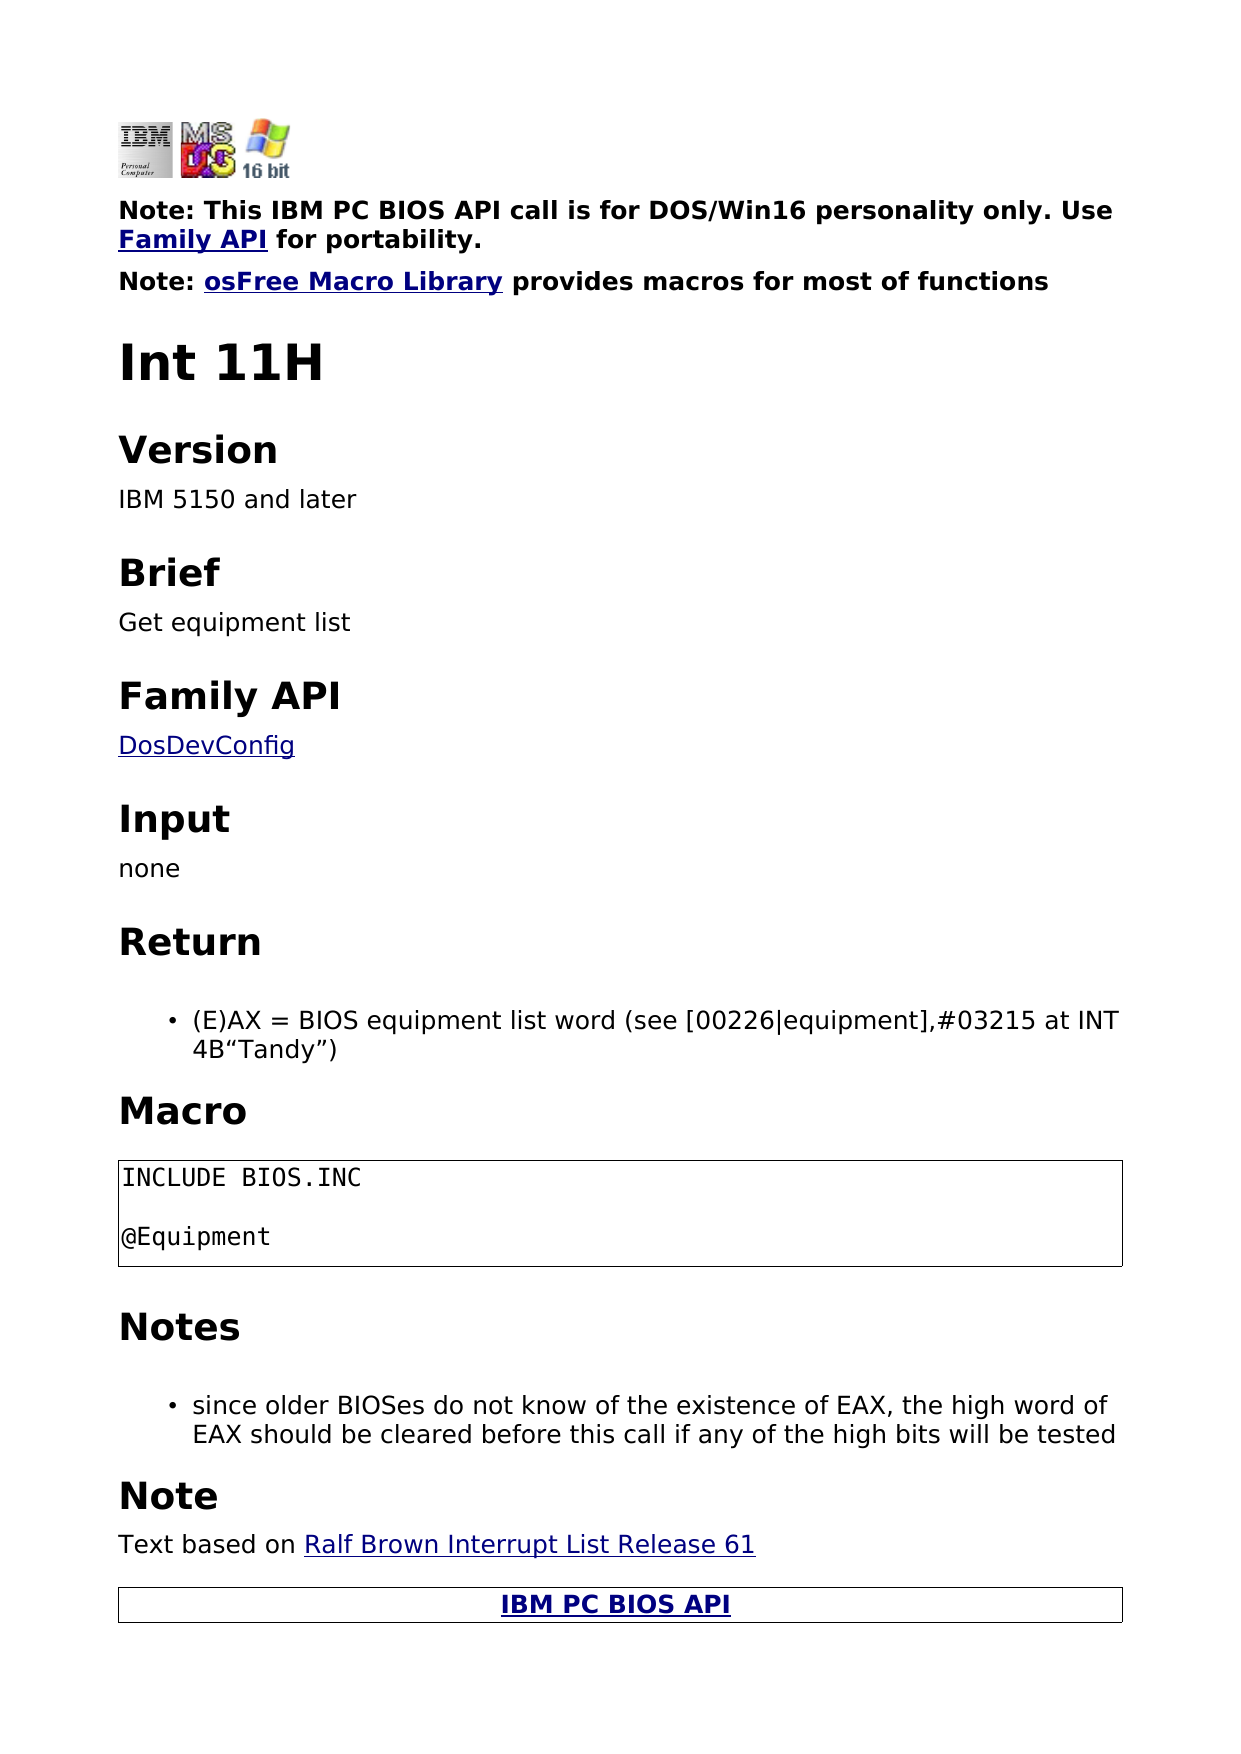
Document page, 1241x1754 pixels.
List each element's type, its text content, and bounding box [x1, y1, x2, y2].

text none [118, 854, 1122, 883]
table_header IBM PC BIOS API [119, 1588, 1122, 1622]
subtitle Notes [118, 1305, 1122, 1349]
picture [118, 122, 173, 178]
subtitle Macro [118, 1089, 1122, 1133]
list since older BIOSes do not know of the existence of EAX, the high word of EAX should be cleared before this call if any of the high bits will be tested [177, 1391, 1122, 1449]
text Get equipment list [118, 608, 1122, 637]
subtitle Note [118, 1474, 1122, 1518]
subtitle Brief [118, 552, 1122, 596]
picture [180, 122, 236, 178]
text Note: This IBM PC BIOS API call is for DOS/Win16 personality only. Use Family API for portability. [118, 196, 1122, 254]
text IBM 5150 and later [118, 485, 1122, 514]
list (E)AX = BIOS equipment list word (see [00226|equipment],#03215 at INT 4B“Tandy”) [177, 1006, 1122, 1064]
subtitle Int 11H [118, 333, 1122, 392]
text DosDevConfig [118, 731, 1122, 760]
table_header INCLUDE BIOS.INC @Equipment [119, 1161, 1122, 1266]
subtitle Version [118, 429, 1122, 473]
subtitle Family API [118, 675, 1122, 718]
picture [243, 118, 291, 178]
subtitle Input [118, 798, 1122, 841]
text Note: osFree Macro Library provides macros for most of functions [118, 267, 1122, 296]
text Text based on Ralf Brown Interrupt List Release 61 [118, 1531, 1122, 1560]
subtitle Return [118, 920, 1122, 964]
